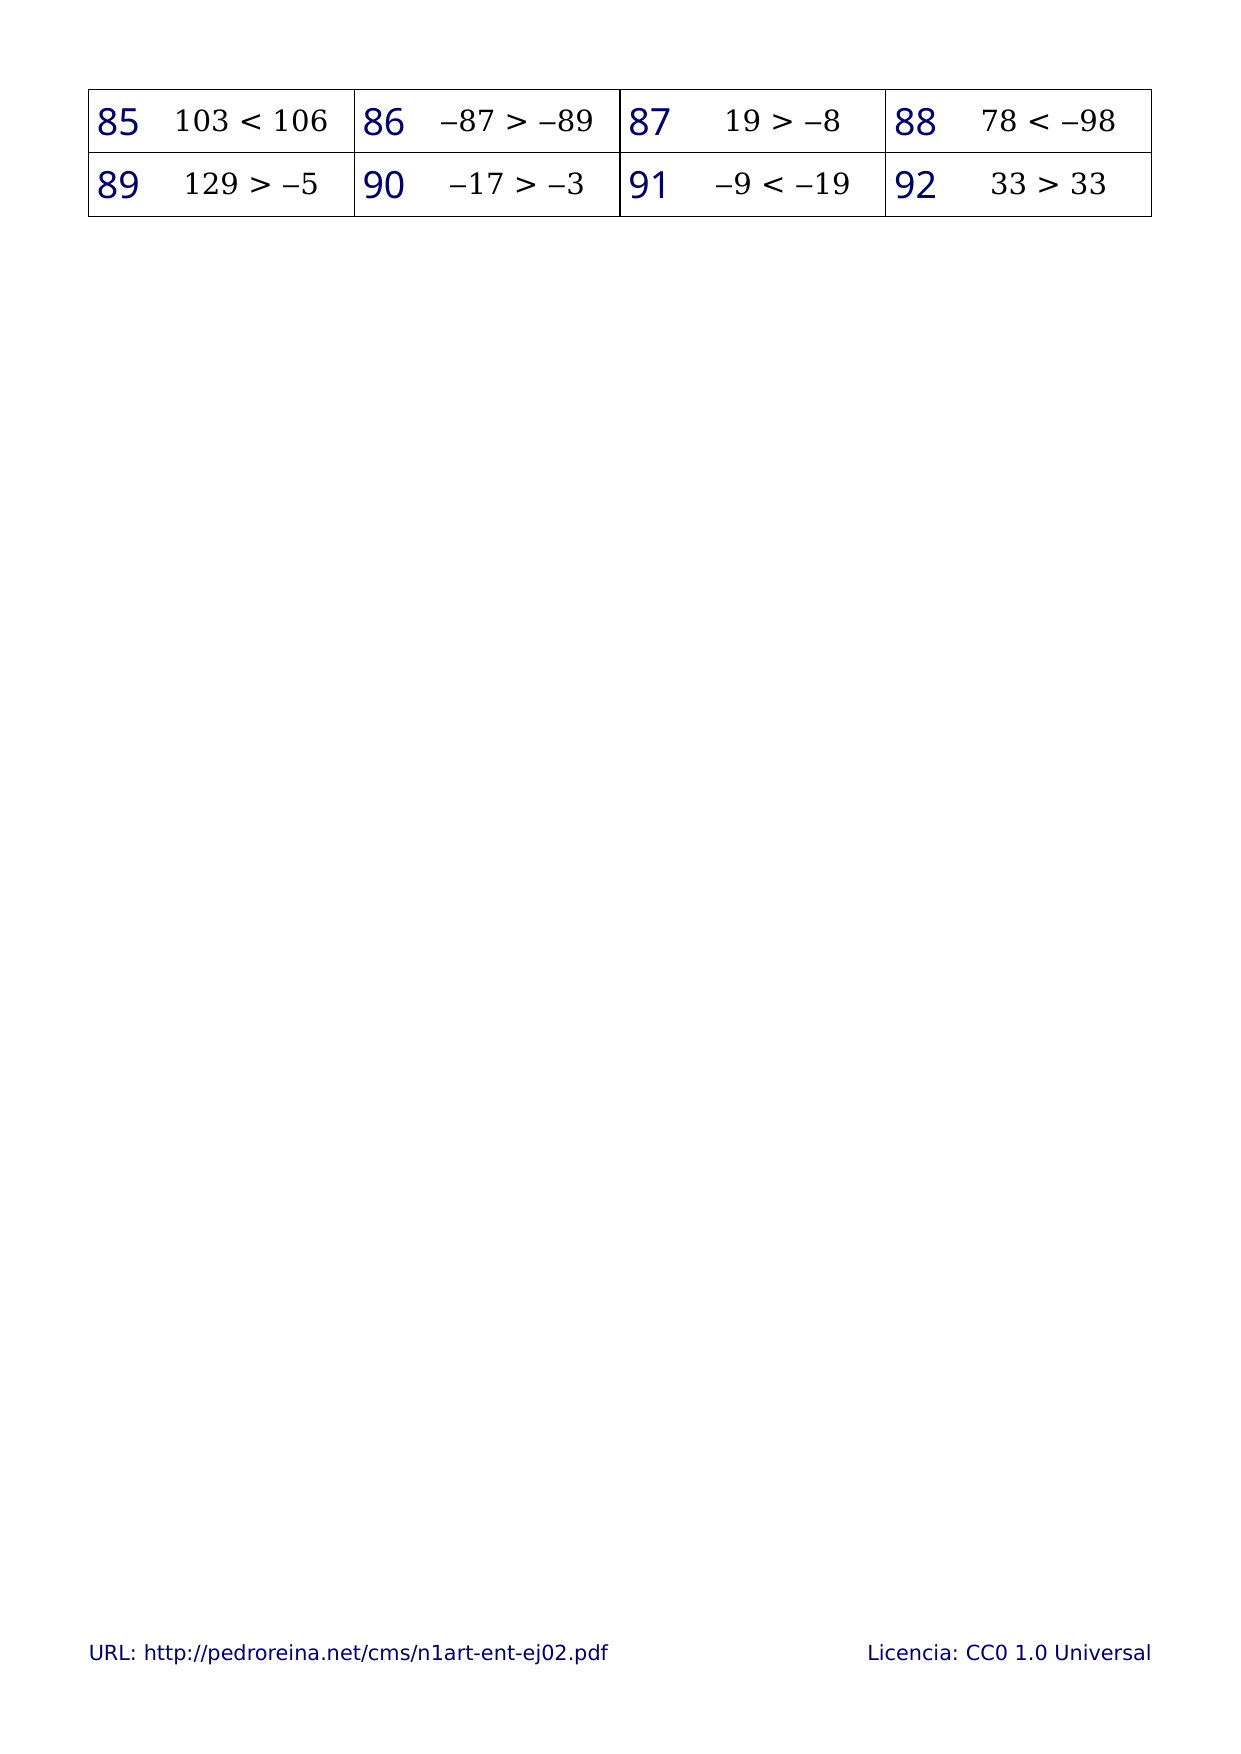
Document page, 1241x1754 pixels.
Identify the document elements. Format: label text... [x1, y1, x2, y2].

table_cell 89 [89, 153, 147, 216]
table_cell 85 [89, 90, 147, 152]
table_cell 90 [355, 153, 413, 216]
table_cell 91 [621, 153, 679, 216]
table_cell 33 > 33 [945, 153, 1151, 216]
table_cell 19 > ‒8 [679, 90, 885, 152]
table_cell 78 < ‒98 [945, 90, 1151, 152]
table_cell 87 [621, 90, 679, 152]
table_cell 86 [355, 90, 413, 152]
table_cell ‒17 > ‒3 [413, 153, 619, 216]
table_cell 129 > ‒5 [148, 153, 354, 216]
table_cell ‒87 > ‒89 [413, 90, 619, 152]
table_cell 88 [886, 90, 945, 152]
table_cell 92 [886, 153, 945, 216]
table_cell 103 < 106 [148, 90, 354, 152]
table_cell ‒9 < ‒19 [679, 153, 885, 216]
